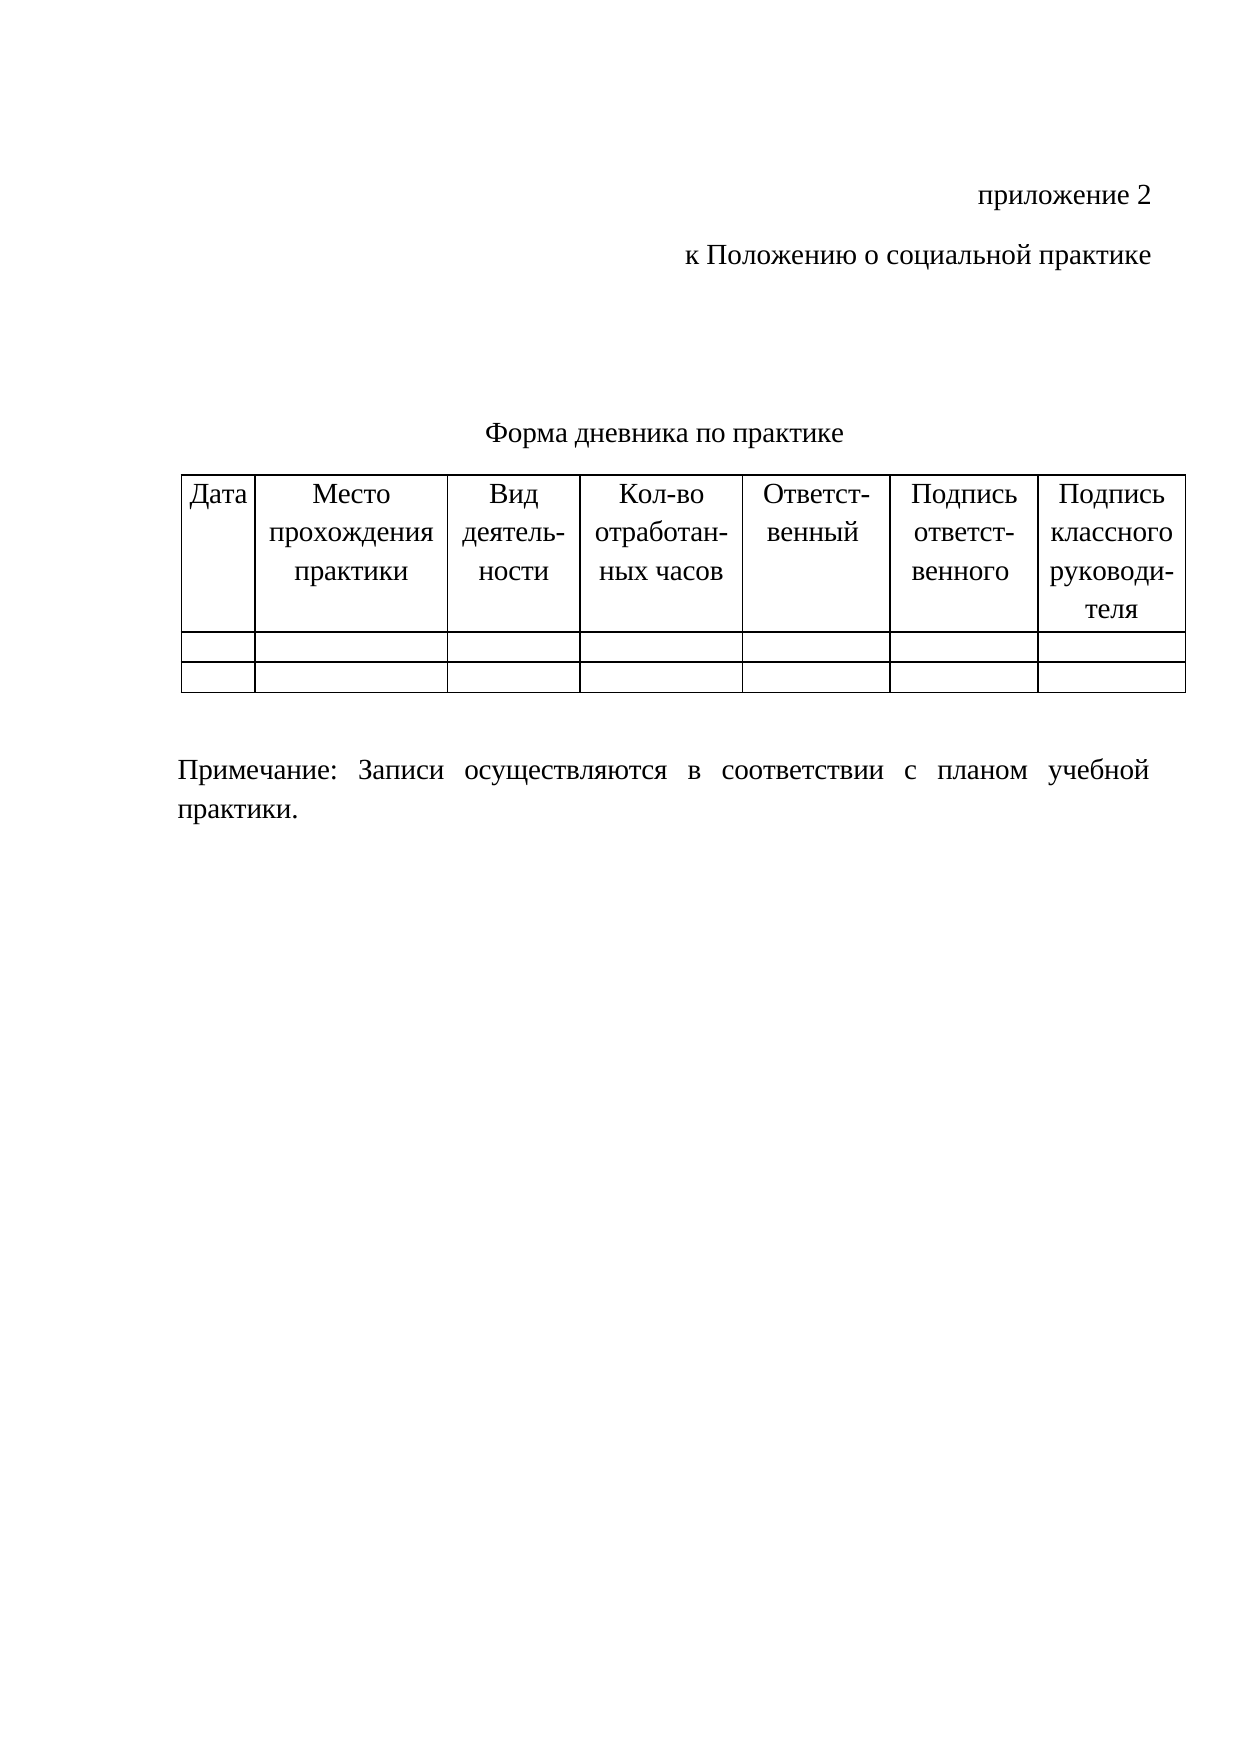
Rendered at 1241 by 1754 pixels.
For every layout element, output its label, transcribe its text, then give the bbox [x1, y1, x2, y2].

text Примечание: Записи осуществляются в соответствии с планом учебной практики. [177, 752, 1150, 824]
table_header Дата [182, 476, 254, 631]
table_cell [256, 633, 447, 661]
table_cell [891, 633, 1037, 661]
table_cell [1039, 633, 1185, 661]
table_cell [743, 633, 889, 661]
table_header Вид деятель-ности [448, 476, 579, 631]
text Форма дневника по практике [177, 415, 1152, 448]
table_header Подпись ответст-венного [891, 476, 1037, 631]
table_header Ответст-венный [743, 476, 889, 631]
table_cell [581, 633, 742, 661]
text приложение 2 [177, 177, 1152, 211]
table_header Место прохождения практики [256, 476, 447, 631]
table_header Кол-во отработан-ных часов [581, 476, 742, 631]
table_cell [581, 663, 742, 691]
table_cell [1039, 663, 1185, 691]
table_cell [448, 633, 579, 661]
table_cell [743, 663, 889, 691]
table_cell [891, 663, 1037, 691]
table_cell [182, 663, 254, 691]
table_cell [182, 633, 254, 661]
table_header Подпись классного руководи-теля [1039, 476, 1185, 631]
table_cell [448, 663, 579, 691]
text к Положению о социальной практике [177, 237, 1152, 270]
table_cell [256, 663, 447, 691]
